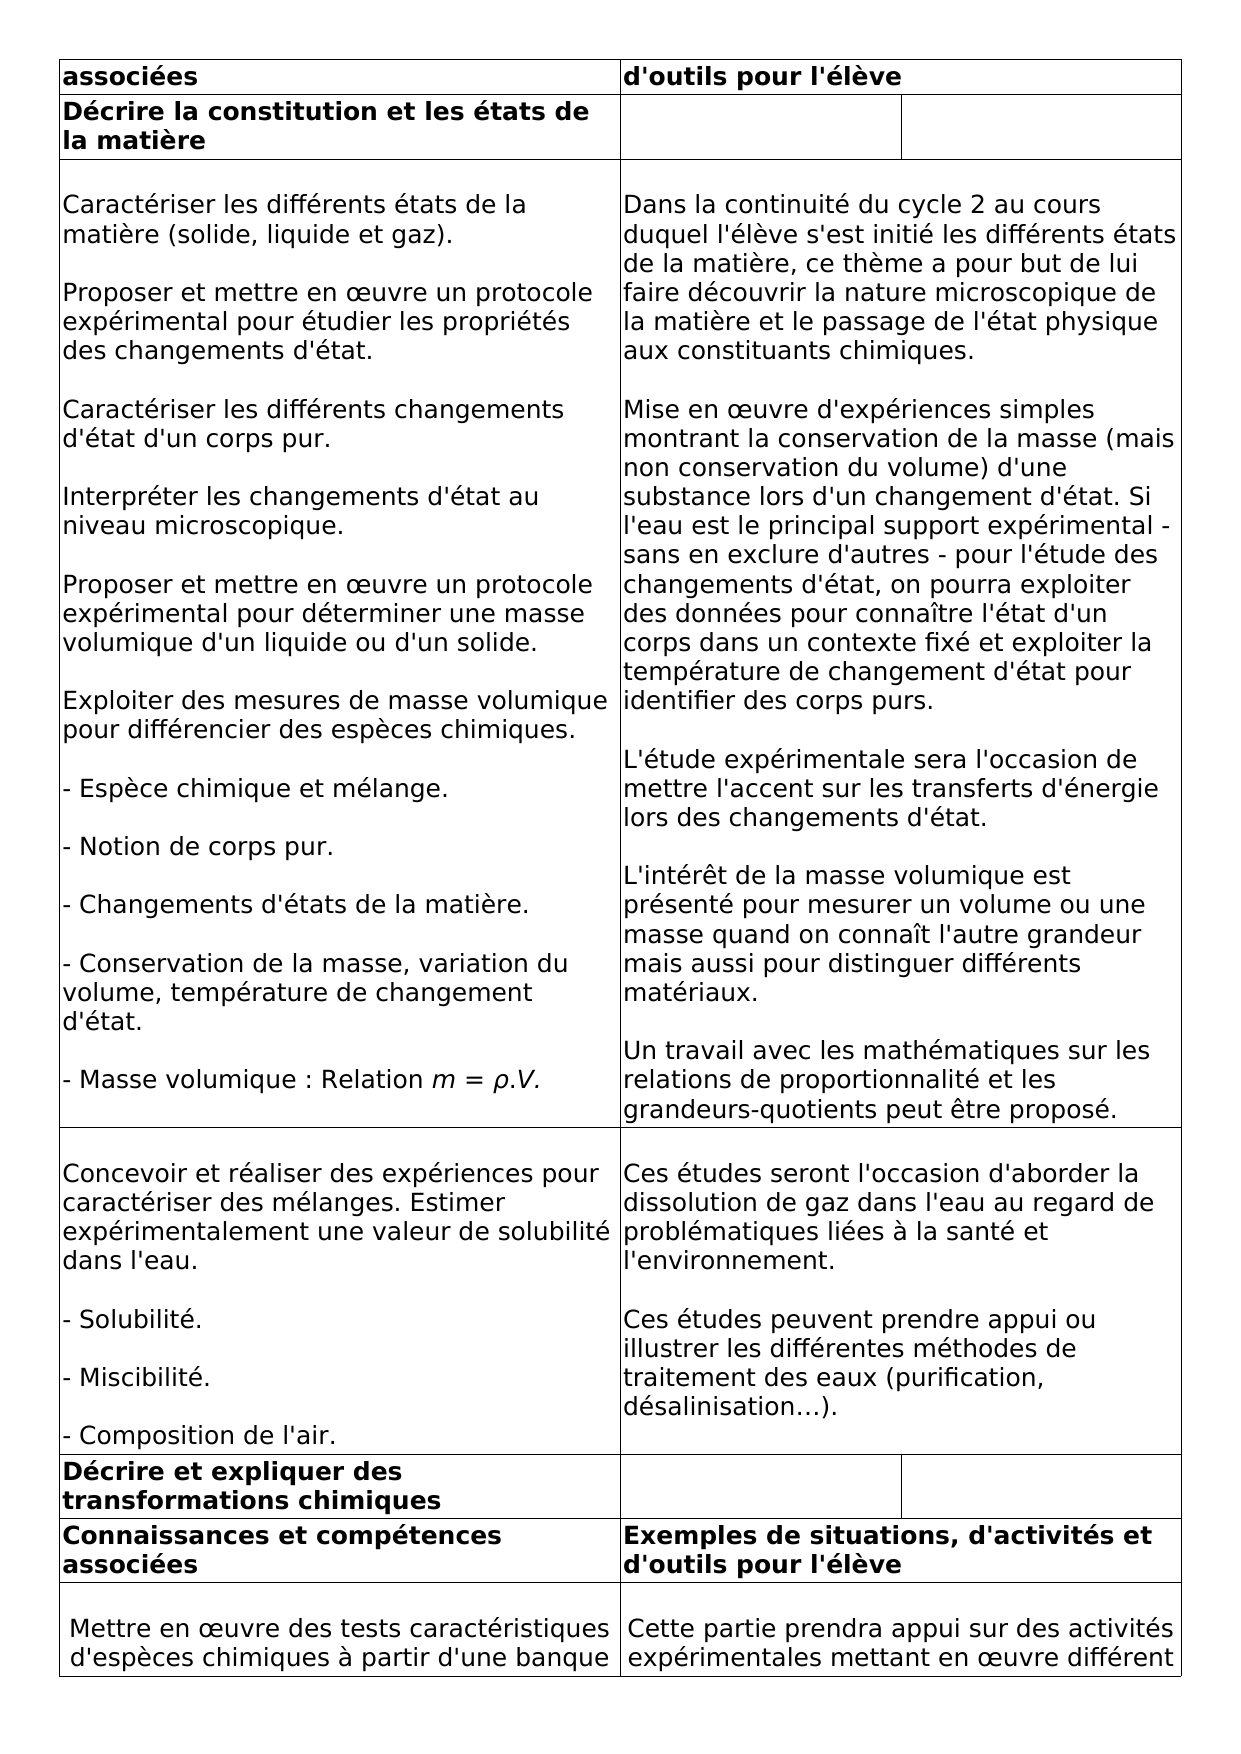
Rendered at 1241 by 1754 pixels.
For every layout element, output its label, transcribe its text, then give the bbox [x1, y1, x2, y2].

table_cell associées [60, 60, 620, 94]
table_cell d'outils pour l'élève [621, 60, 1181, 94]
table_cell Cette partie prendra appui sur des activités expérimentales mettant en œuvre différent [621, 1583, 1181, 1676]
table_cell Concevoir et réaliser des expériences pour caractériser des mélanges. Estimer expérimentalement une valeur de solubilité dans l'eau. - Solubilité. - Miscibilité. - Composition de l'air. [60, 1128, 620, 1454]
table_cell Mettre en œuvre des tests caractéristiques d'espèces chimiques à partir d'une banque [60, 1583, 620, 1676]
table_cell Décrire la constitution et les états de la matière [60, 95, 620, 158]
table_cell [902, 95, 1181, 158]
table_cell Dans la continuité du cycle 2 au cours duquel l'élève s'est initié les différents états de la matière, ce thème a pour but de lui faire découvrir la nature microscopique de la matière et le passage de l'état physique aux constituants chimiques. Mise en œuvre d'expériences simples montrant la conservation de la masse (mais non conservation du volume) d'une substance lors d'un changement d'état. Si l'eau est le principal support expérimental - sans en exclure d'autres - pour l'étude des changements d'état, on pourra exploiter des données pour connaître l'état d'un corps dans un contexte fixé et exploiter la température de changement d'état pour identifier des corps purs. L'étude expérimentale sera l'occasion de mettre l'accent sur les transferts d'énergie lors des changements d'état. L'intérêt de la masse volumique est présenté pour mesurer un volume ou une masse quand on connaît l'autre grandeur mais aussi pour distinguer différents matériaux. Un travail avec les mathématiques sur les relations de proportionnalité et les grandeurs-quotients peut être proposé. [621, 160, 1181, 1127]
table_cell Connaissances et compétences associées [60, 1519, 620, 1582]
table_cell [902, 1455, 1181, 1518]
table_cell Décrire et expliquer des transformations chimiques [60, 1455, 620, 1518]
table_cell Caractériser les différents états de la matière (solide, liquide et gaz). Proposer et mettre en œuvre un protocole expérimental pour étudier les propriétés des changements d'état. Caractériser les différents changements d'état d'un corps pur. Interpréter les changements d'état au niveau microscopique. Proposer et mettre en œuvre un protocole expérimental pour déterminer une masse volumique d'un liquide ou d'un solide. Exploiter des mesures de masse volumique pour différencier des espèces chimiques. - Espèce chimique et mélange. - Notion de corps pur. - Changements d'états de la matière. - Conservation de la masse, variation du volume, température de changement d'état. - Masse volumique : Relation m = ρ.V. [60, 160, 620, 1127]
table_cell Exemples de situations, d'activités et d'outils pour l'élève [621, 1519, 1181, 1582]
table_cell Ces études seront l'occasion d'aborder la dissolution de gaz dans l'eau au regard de problématiques liées à la santé et l'environnement. Ces études peuvent prendre appui ou illustrer les différentes méthodes de traitement des eaux (purification, désalinisation…). [621, 1128, 1181, 1454]
table_cell [621, 95, 901, 158]
table_cell [621, 1455, 901, 1518]
